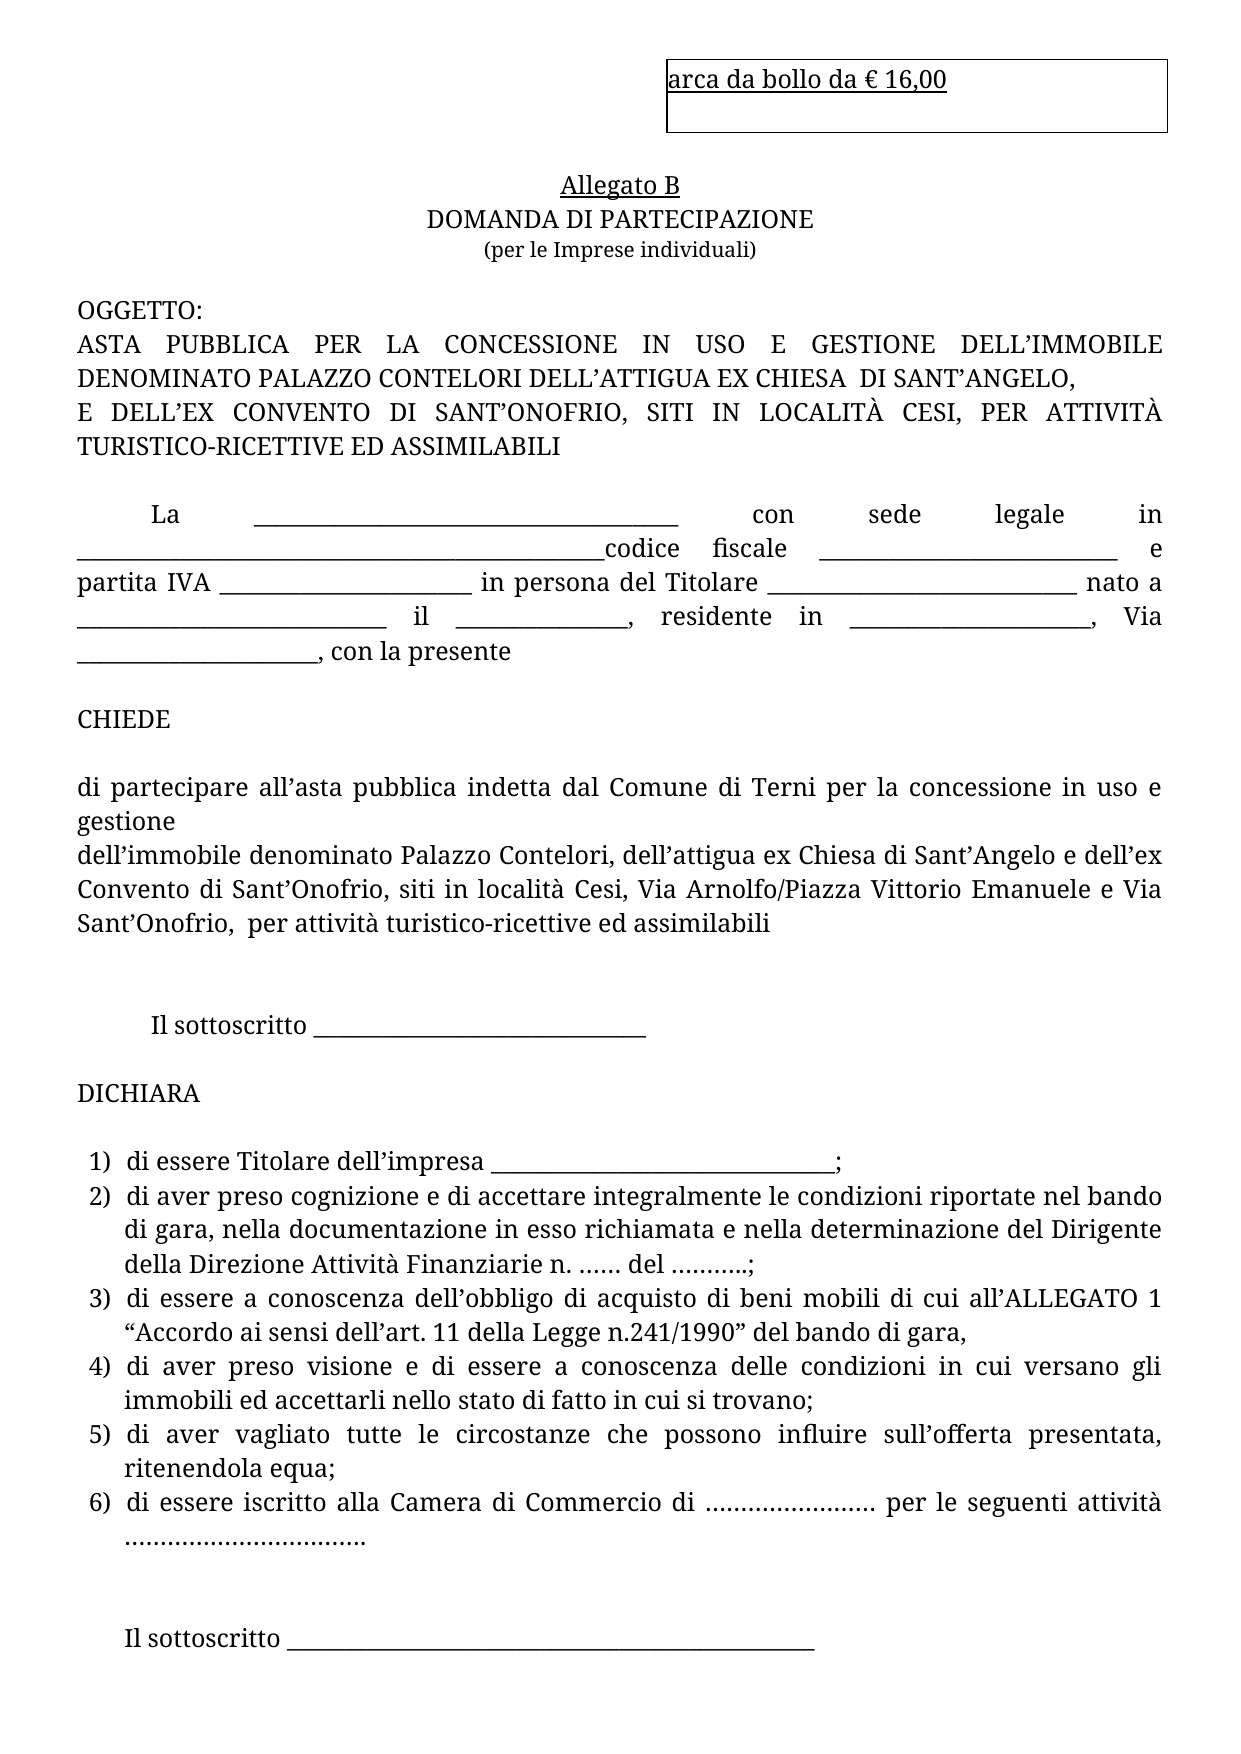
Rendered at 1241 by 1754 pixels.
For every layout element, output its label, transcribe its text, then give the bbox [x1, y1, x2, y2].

text OGGETTO: [77, 292, 1163, 327]
list di aver preso visione e di essere a conoscenza delle condizioni in cui versano gli immobili ed accettarli nello stato di fatto in cui si trovano; [88, 1348, 1163, 1417]
subtitle DICHIARA [77, 1076, 1163, 1110]
text dell’immobile denominato Palazzo Contelori, dell’attigua ex Chiesa di Sant’Angelo e dell’ex Convento di Sant’Onofrio, siti in località Cesi, Via Arnolfo/Piazza Vittorio Emanuele e Via Sant’Onofrio, per attività turistico-ricettive ed assimilabili [77, 837, 1163, 940]
subtitle DOMANDA DI PARTECIPAZIONE [77, 202, 1163, 236]
text Il sottoscritto ______________________________________________ [77, 1621, 1163, 1655]
subtitle CHIEDE [77, 701, 1163, 735]
text (per le Imprese individuali) [77, 236, 1163, 264]
list di essere Titolare dell’impresa ______________________________; [88, 1144, 1163, 1178]
text Il sottoscritto _____________________________ [77, 1008, 1163, 1042]
list di aver vagliato tutte le circostanze che possono influire sull’offerta presentata, ritenendola equa; [88, 1417, 1163, 1485]
list di aver preso cognizione e di accettare integralmente le condizioni riportate nel bando di gara, nella documentazione in esso richiamata e nella determinazione del Dirigente della Direzione Attività Finanziarie n. …… del ………..; [88, 1178, 1163, 1280]
list di essere iscritto alla Camera di Commercio di …………………… per le seguenti attività ……………………………. [88, 1485, 1163, 1553]
text ASTA PUBBLICA PER LA CONCESSIONE IN USO E GESTIONE DELL’IMMOBILE DENOMINATO PALAZZO CONTELORI DELL’ATTIGUA EX CHIESA DI SANT’ANGELO, [77, 327, 1163, 395]
text E DELL’EX CONVENTO DI SANT’ONOFRIO, SITI IN LOCALITÀ CESI, PER ATTIVITÀ TURISTICO-RICETTIVE ED ASSIMILABILI [77, 395, 1163, 463]
subtitle arca da bollo da € 16,00 [668, 60, 1167, 96]
subtitle Allegato B [77, 167, 1163, 202]
text di partecipare all’asta pubblica indetta dal Comune di Terni per la concessione in uso e gestione [77, 769, 1163, 837]
list di essere a conoscenza dell’obbligo di acquisto di beni mobili di cui all’ALLEGATO 1 “Accordo ai sensi dell’art. 11 della Legge n.241/1990” del bando di gara, [88, 1280, 1163, 1348]
text La _____________________________________ con sede legale in ______________________________________________codice fiscale __________________________ e partita IVA ______________________ in persona del Titolare ___________________________ nato a ___________________________ il _______________, residente in _____________________, Via _____________________, con la presente [77, 497, 1163, 667]
